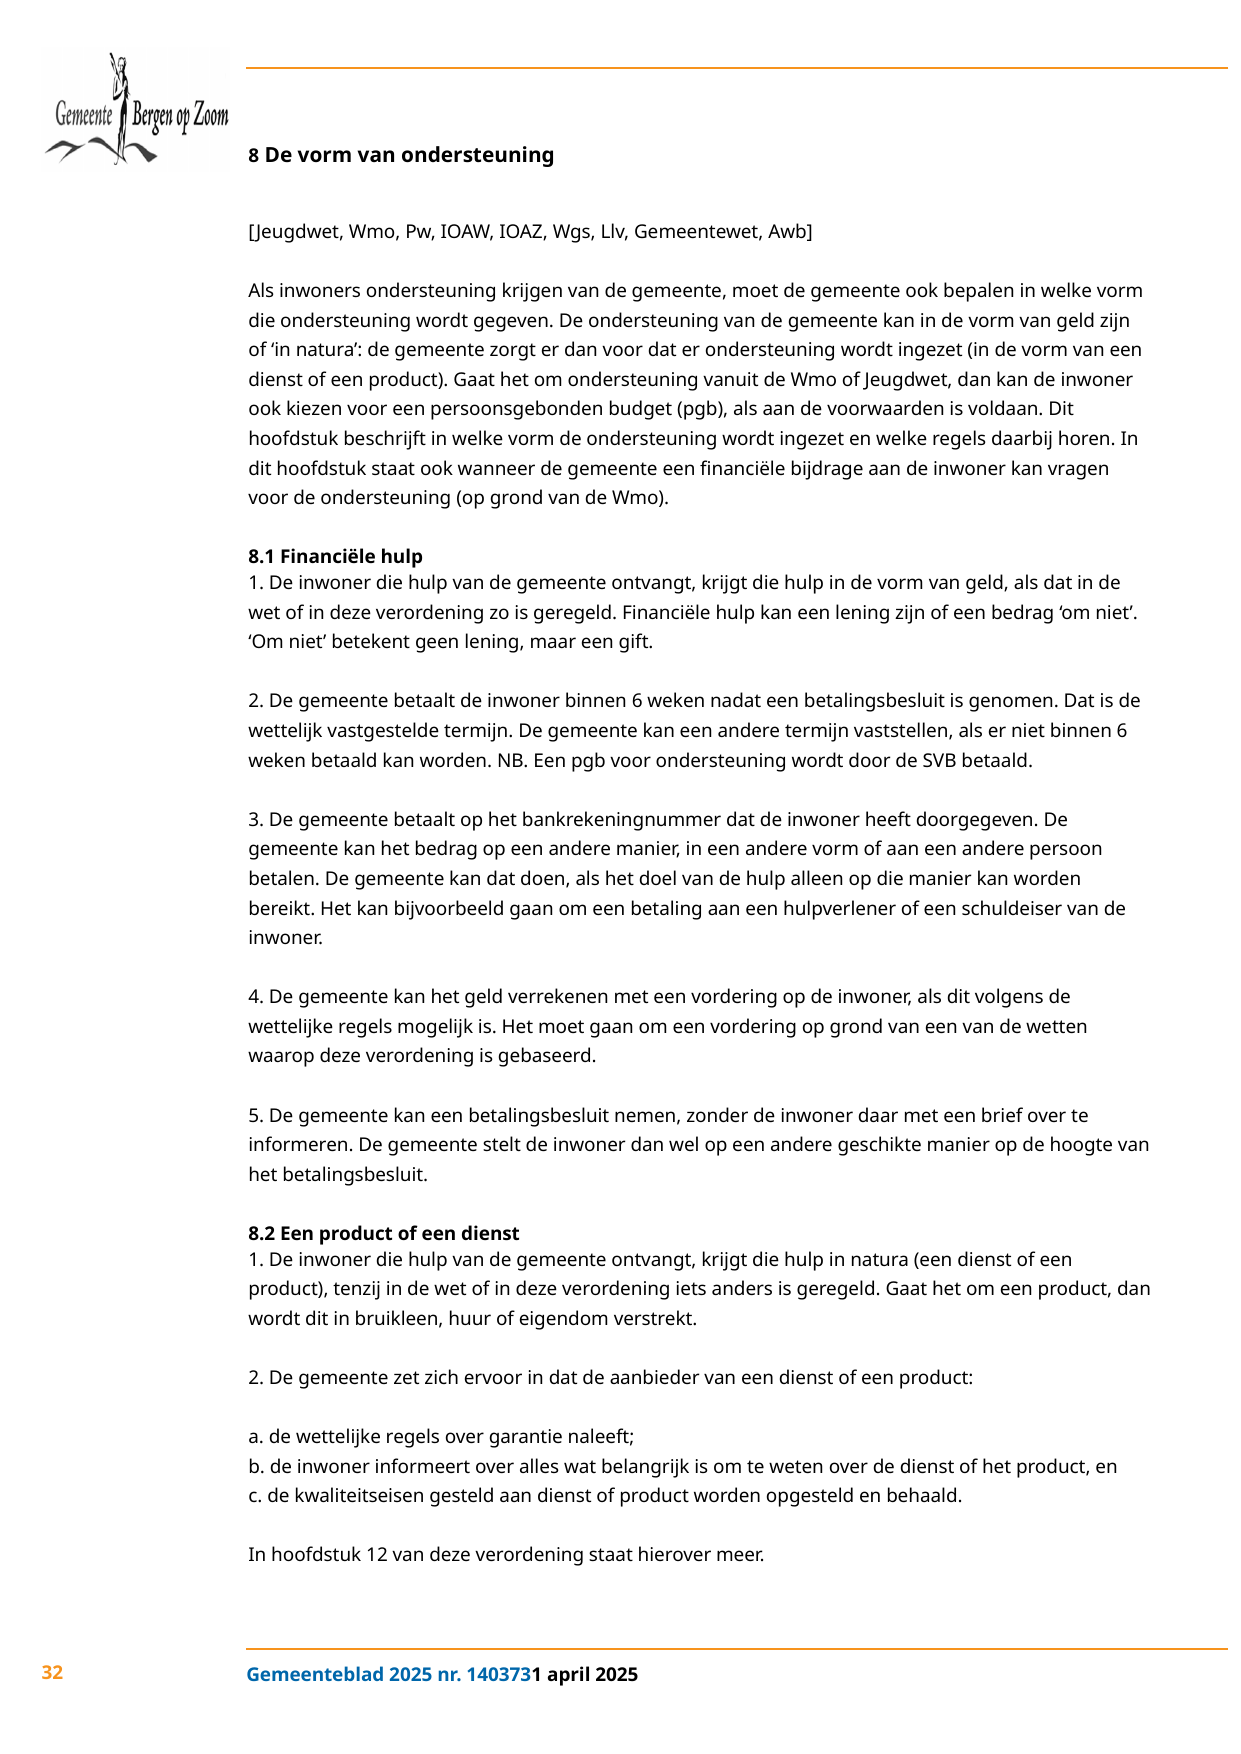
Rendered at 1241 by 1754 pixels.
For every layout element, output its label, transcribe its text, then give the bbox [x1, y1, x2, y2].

text 1. De inwoner die hulp van de gemeente ontvangt, krijgt die hulp in natura (een dienst of een product), tenzij in de wet of in deze verordening iets anders is geregeld. Gaat het om een product, dan wordt dit in bruikleen, huur of eigendom verstrekt. [248, 1246, 1152, 1331]
picture [41, 47, 231, 172]
text 4. De gemeente kan het geld verrekenen met een vordering op de inwoner, als dit volgens de wettelijke regels mogelijk is. Het moet gaan om een vordering op grond van een van de wetten waarop deze verordening is gebaseerd. [248, 983, 1152, 1068]
text Als inwoners ondersteuning krijgen van de gemeente, moet de gemeente ook bepalen in welke vorm die ondersteuning wordt gegeven. De ondersteuning van de gemeente kan in de vorm van geld zijn of ‘in natura’: de gemeente zorgt er dan voor dat er ondersteuning wordt ingezet (in de vorm van een dienst of een product). Gaat het om ondersteuning vanuit de Wmo of Jeugdwet, dan kan de inwoner ook kiezen voor een persoonsgebonden budget (pgb), als aan de voorwaarden is voldaan. Dit hoofdstuk beschrijft in welke vorm de ondersteuning wordt ingezet en welke regels daarbij horen. In dit hoofdstuk staat ook wanneer de gemeente een financiële bijdrage aan de inwoner kan vragen voor de ondersteuning (op grond van de Wmo). [248, 277, 1152, 510]
text c. de kwaliteitseisen gesteld aan dienst of product worden opgesteld en behaald. [248, 1482, 1152, 1508]
text 8 De vorm van ondersteuning [248, 140, 1152, 169]
text 5. De gemeente kan een betalingsbesluit nemen, zonder de inwoner daar met een brief over te informeren. De gemeente stelt de inwoner dan wel op een andere geschikte manier op de hoogte van het betalingsbesluit. [248, 1102, 1152, 1187]
text [Jeugdwet, Wmo, Pw, IOAW, IOAZ, Wgs, Llv, Gemeentewet, Awb] [248, 218, 1152, 244]
text 2. De gemeente zet zich ervoor in dat de aanbieder van een dienst of een product: [248, 1364, 1152, 1390]
text 3. De gemeente betaalt op het bankrekeningnummer dat de inwoner heeft doorgegeven. De gemeente kan het bedrag op een andere manier, in een andere vorm of aan een andere persoon betalen. De gemeente kan dat doen, als het doel van de hulp alleen op die manier kan worden bereikt. Het kan bijvoorbeeld gaan om een betaling aan een hulpverlener of een schuldeiser van de inwoner. [248, 806, 1152, 950]
text 8.1 Financiële hulp [248, 543, 1152, 569]
text 2. De gemeente betaalt de inwoner binnen 6 weken nadat een betalingsbesluit is genomen. Dat is de wettelijk vastgestelde termijn. De gemeente kan een andere termijn vaststellen, als er niet binnen 6 weken betaald kan worden. NB. Een pgb voor ondersteuning wordt door de SVB betaald. [248, 688, 1152, 772]
text 1. De inwoner die hulp van de gemeente ontvangt, krijgt die hulp in de vorm van geld, als dat in de wet of in deze verordening zo is geregeld. Financiële hulp kan een lening zijn of een bedrag ‘om niet’. ‘Om niet’ betekent geen lening, maar een gift. [248, 569, 1152, 654]
text a. de wettelijke regels over garantie naleeft; [248, 1423, 1152, 1449]
text b. de inwoner informeert over alles wat belangrijk is om te weten over de dienst of het product, en [248, 1453, 1152, 1479]
text In hoofdstuk 12 van deze verordening staat hierover meer. [248, 1542, 1152, 1567]
text 8.2 Een product of een dienst [248, 1220, 1152, 1246]
